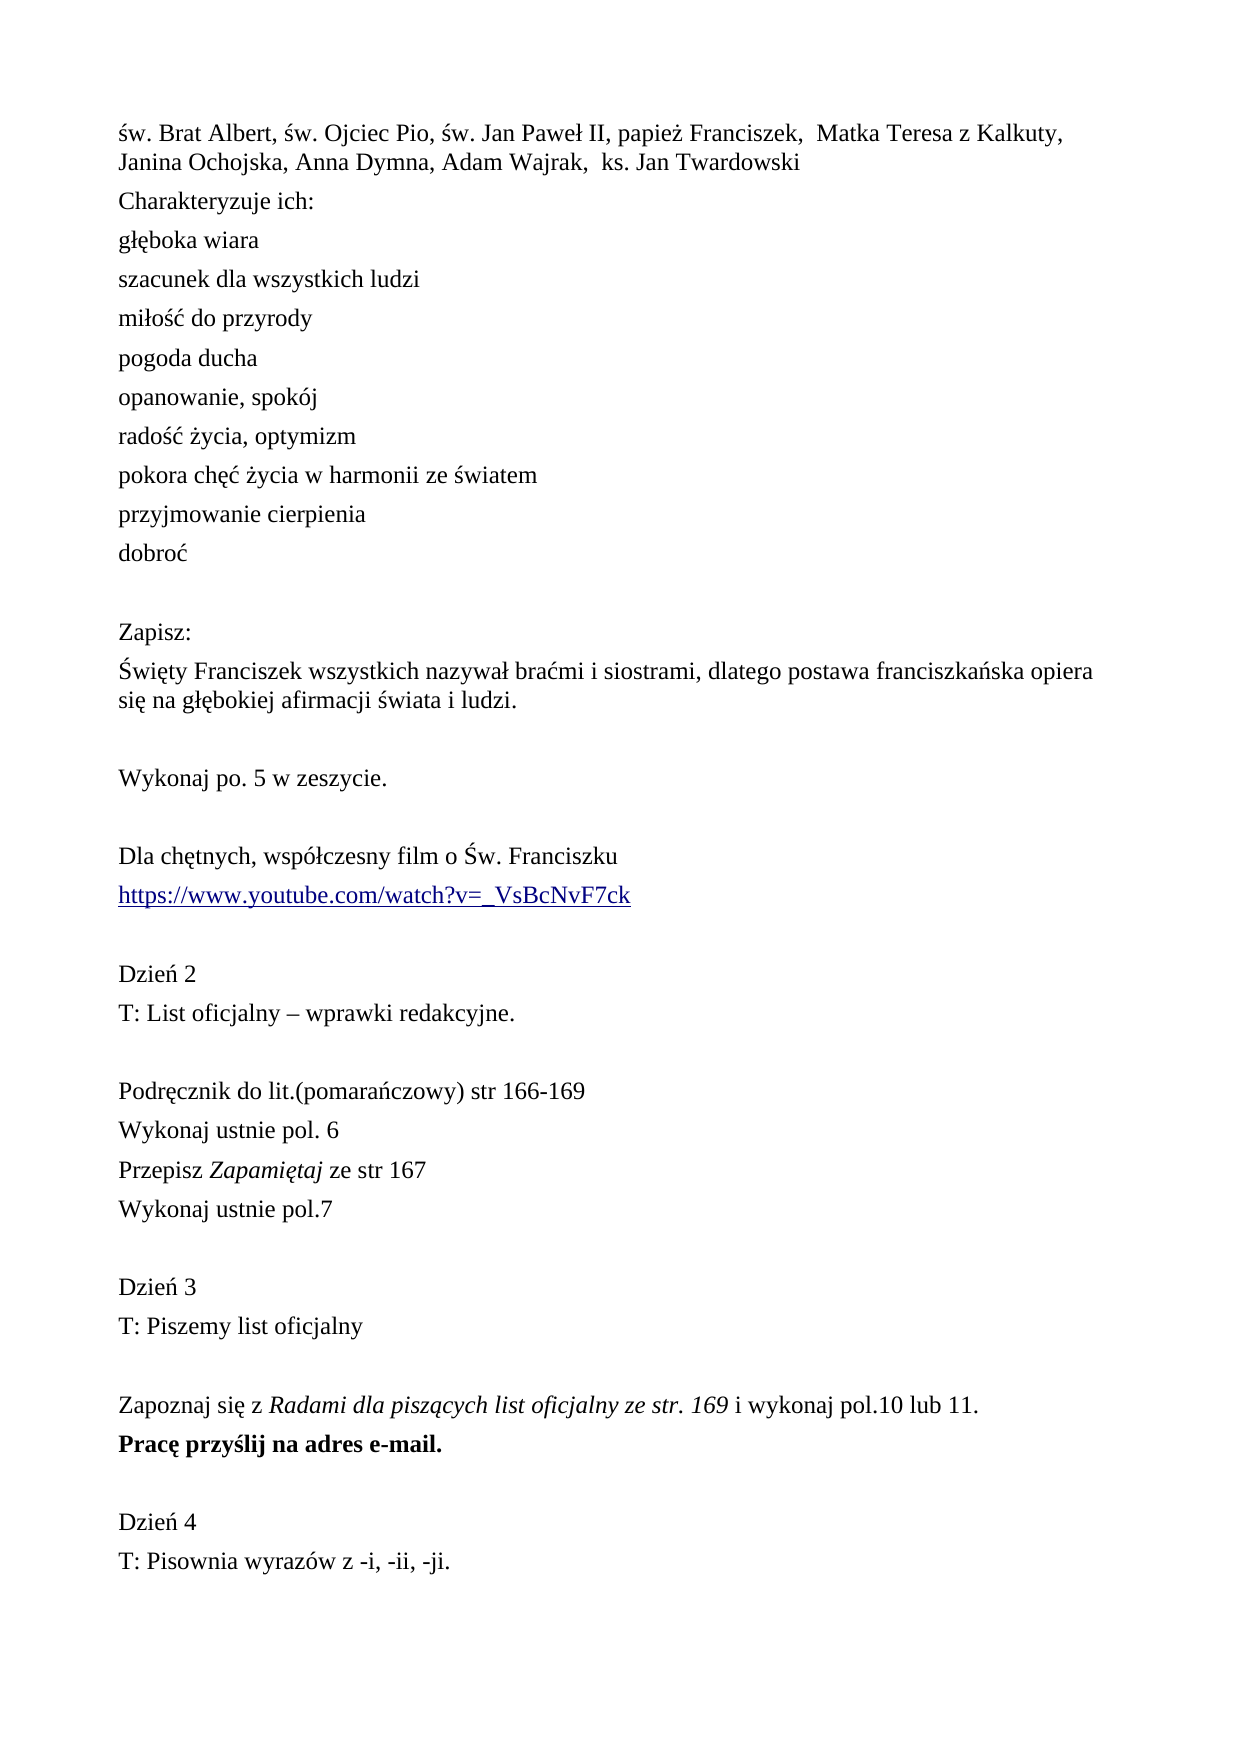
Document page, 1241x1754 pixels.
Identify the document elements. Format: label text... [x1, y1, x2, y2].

text przyjmowanie cierpienia [118, 499, 1122, 528]
text Dla chętnych, współczesny film o Św. Franciszku [118, 841, 1122, 870]
text opanowanie, spokój [118, 382, 1122, 411]
text Zapisz: [118, 617, 1122, 646]
text Przepisz Zapamiętaj ze str 167 [118, 1155, 1122, 1183]
text Dzień 3 [118, 1272, 1122, 1301]
text głęboka wiara [118, 225, 1122, 254]
text dobroć [118, 538, 1122, 567]
text pogoda ducha [118, 343, 1122, 371]
text Charakteryzuje ich: [118, 186, 1122, 215]
text Dzień 4 [118, 1507, 1122, 1536]
text T: Pisownia wyrazów z -i, -ii, -ji. [118, 1546, 1122, 1575]
text T: Piszemy list oficjalny [118, 1311, 1122, 1340]
text https://www.youtube.com/watch?v=_VsBcNvF7ck [118, 881, 1122, 909]
text Pracę przyślij na adres e-mail. [118, 1429, 1122, 1458]
text szacunek dla wszystkich ludzi [118, 264, 1122, 293]
text pokora chęć życia w harmonii ze światem [118, 460, 1122, 489]
text św. Brat Albert, św. Ojciec Pio, św. Jan Paweł II, papież Franciszek, Matka Teresa z Kalkuty, Janina Ochojska, Anna Dymna, Adam Wajrak, ks. Jan Twardowski [118, 118, 1122, 176]
text Wykonaj po. 5 w zeszycie. [118, 763, 1122, 792]
text Wykonaj ustnie pol. 6 [118, 1116, 1122, 1144]
text Wykonaj ustnie pol.7 [118, 1194, 1122, 1223]
text Podręcznik do lit.(pomarańczowy) str 166-169 [118, 1076, 1122, 1105]
text Dzień 2 [118, 959, 1122, 988]
text Zapoznaj się z Radami dla piszących list oficjalny ze str. 169 i wykonaj pol.10 lub 11. [118, 1390, 1122, 1418]
text miłość do przyrody [118, 303, 1122, 332]
text Święty Franciszek wszystkich nazywał braćmi i siostrami, dlatego postawa franciszkańska opiera się na głębokiej afirmacji świata i ludzi. [118, 656, 1122, 713]
text radość życia, optymizm [118, 421, 1122, 450]
text T: List oficjalny – wprawki redakcyjne. [118, 998, 1122, 1027]
